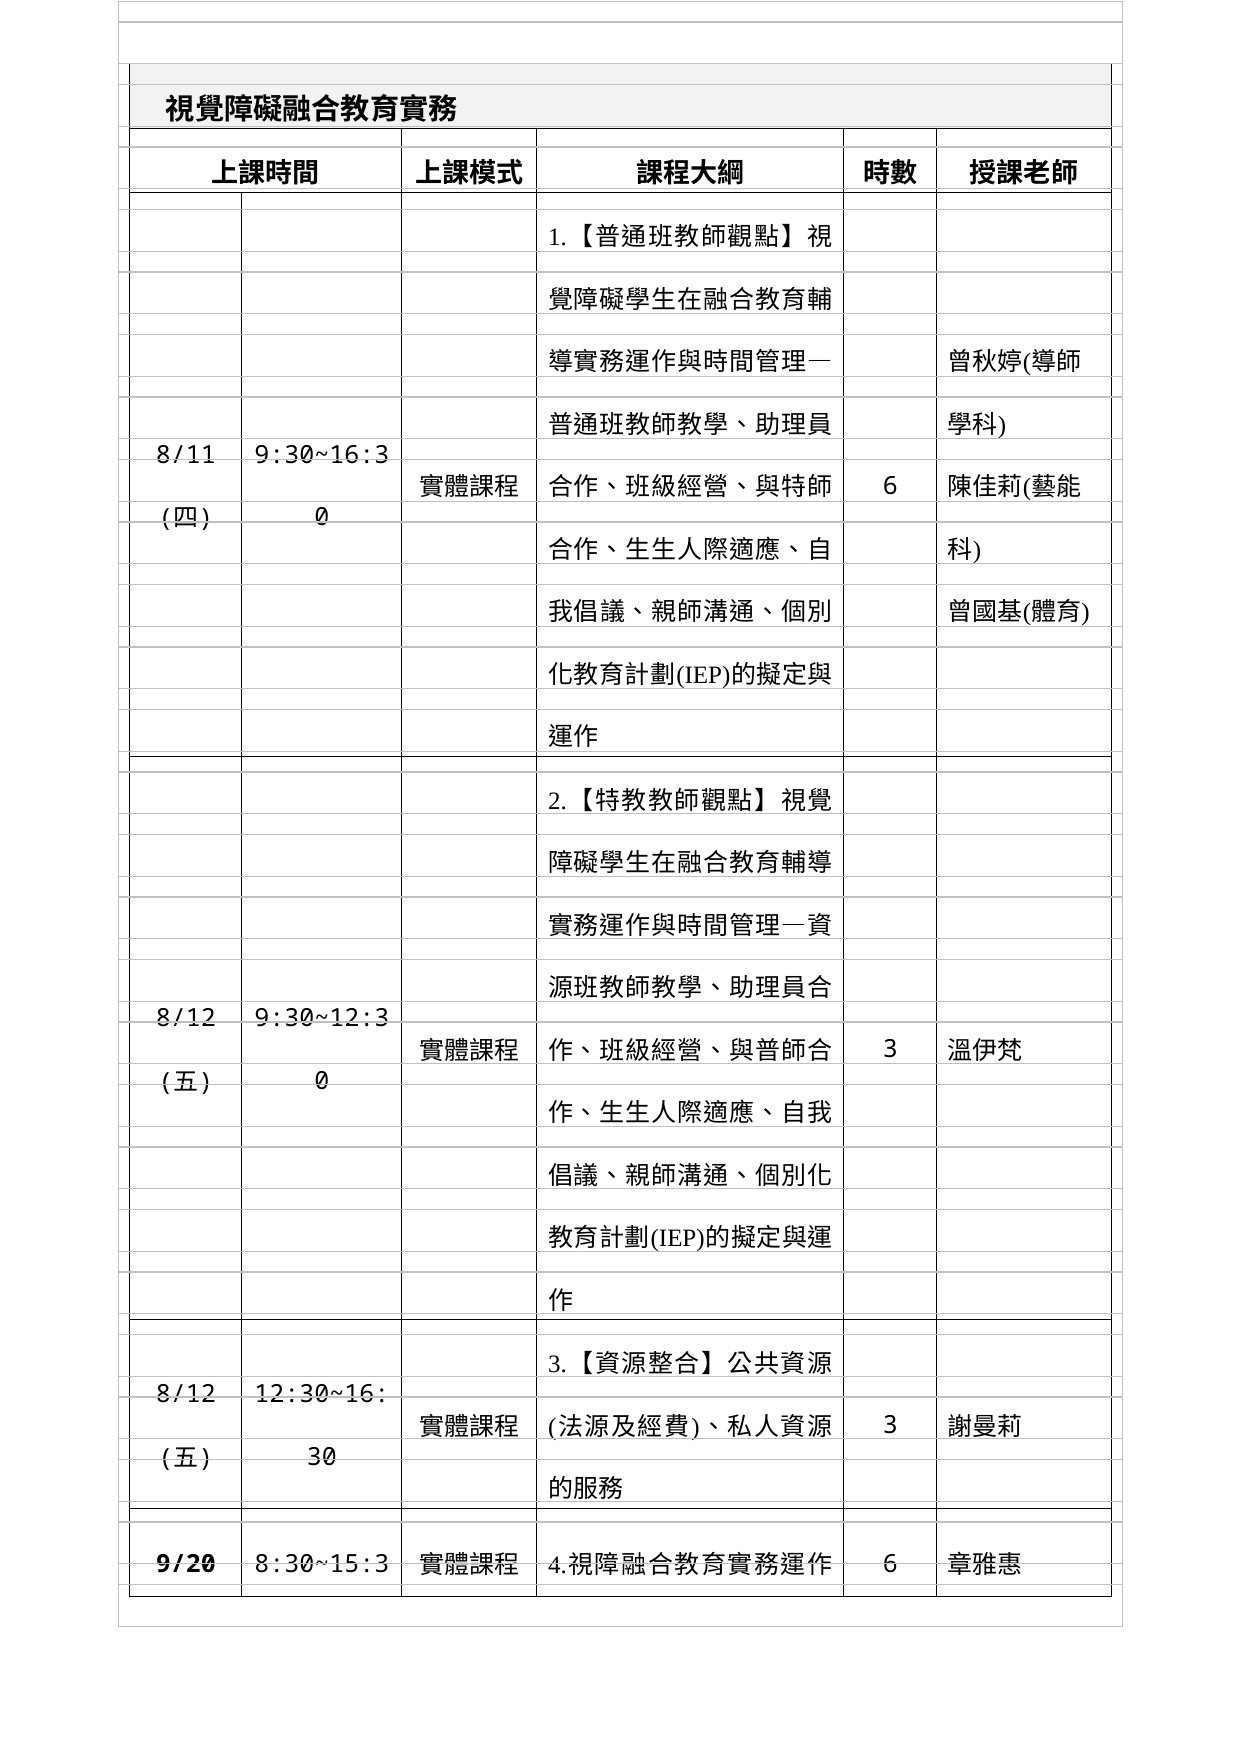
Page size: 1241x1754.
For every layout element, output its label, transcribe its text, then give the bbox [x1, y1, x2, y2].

table_header [130, 64, 1111, 84]
table_cell [844, 835, 936, 876]
table_cell 6 [844, 1509, 936, 1521]
table_cell 9:30~12:30 [242, 1210, 401, 1251]
table_cell [537, 1002, 843, 1021]
table_cell 8/11 (四) [130, 314, 241, 334]
table_cell [402, 1377, 536, 1396]
table_cell 9:30~12:30 [242, 757, 401, 771]
table_cell 實體課程 [402, 1023, 536, 1063]
table_cell [402, 1189, 536, 1209]
table_cell 4.視障融合教育實務運作觀摩 [537, 1585, 843, 1596]
table_cell [402, 1064, 536, 1084]
table_cell 9:30~12:30 [242, 898, 401, 938]
table_cell 1.【普通班教師觀點】視 [537, 210, 843, 251]
table_cell 9:30~16:30 [242, 523, 401, 563]
table_cell [844, 877, 936, 896]
table_cell [844, 689, 936, 709]
table_cell [937, 1320, 1111, 1334]
table_cell [937, 193, 1111, 209]
table_cell 9:30~16:30 [242, 273, 401, 313]
table_cell 導實務運作與時間管理— [537, 335, 843, 376]
table_cell 實體課程 (地點另訂) [402, 1585, 536, 1596]
table_cell [402, 835, 536, 876]
table_cell 教育計劃(IEP)的擬定與運 [537, 1210, 843, 1251]
table_cell [402, 564, 536, 584]
table_cell [937, 1314, 1111, 1319]
table_cell 9:30~16:30 [242, 252, 401, 271]
table_cell [537, 377, 843, 396]
table_cell [402, 193, 536, 209]
table_cell 我倡議、親師溝通、個別 [537, 585, 843, 626]
table_cell 9:30~12:30 [242, 835, 401, 876]
table_cell [537, 1439, 843, 1459]
table_cell 8/12 (五) [130, 814, 241, 834]
table_cell 8/12 (五) [130, 1398, 241, 1438]
table_cell [844, 773, 936, 813]
table_cell 8/11 (四) [130, 460, 241, 501]
table_cell [937, 564, 1111, 584]
table_cell 8/11 (四) [130, 710, 241, 751]
table_cell 8/11 (四) [130, 564, 241, 584]
table_cell 9:30~16:30 [242, 377, 401, 396]
table_cell [844, 814, 936, 834]
table_cell 6 [844, 1585, 936, 1596]
table_cell 實體課程 (地點另訂) [402, 1564, 536, 1584]
table_cell [402, 877, 536, 896]
table_cell [937, 1502, 1111, 1508]
table_cell [844, 398, 936, 438]
table_cell 8/12 (五) [130, 835, 241, 876]
table_cell [402, 502, 536, 521]
table_cell 9:30~16:30 [242, 335, 401, 376]
table_cell 6 [886, 1564, 893, 1570]
table_cell [844, 627, 936, 646]
table_cell 9/20 (二) [130, 1523, 241, 1563]
table_cell 8:30~15:30 [242, 1585, 401, 1596]
table_cell [402, 773, 536, 813]
table_cell 化教育計劃(IEP)的擬定與 [537, 648, 843, 688]
table_cell [402, 752, 536, 756]
table_cell [844, 1148, 936, 1188]
table_cell 9:30~16:30 [242, 585, 401, 626]
table_cell 8/12 (五) [130, 1502, 241, 1508]
table_cell [402, 1148, 536, 1188]
table_cell 8/12 (五) [130, 773, 241, 813]
table_cell 9:30~12:30 [242, 1127, 401, 1146]
table_cell 8/12 (五) [130, 1127, 241, 1146]
table_cell 章雅惠 [937, 1585, 1111, 1596]
table_cell 8/12 (五) [130, 1252, 241, 1271]
table_cell 8/11 (四) [130, 689, 241, 709]
table_cell [537, 939, 843, 959]
table_cell [937, 752, 1111, 756]
table_cell [402, 377, 536, 396]
table_cell [937, 439, 1111, 459]
table_cell [402, 939, 536, 959]
table_cell 合作、生生人際適應、自 [537, 523, 843, 563]
table_cell 作 [537, 1273, 843, 1313]
table_cell 6 [844, 1523, 936, 1563]
table_cell (法源及經費)、私人資源 [537, 1398, 843, 1438]
table_cell [844, 1252, 936, 1271]
table_cell 8/11 (四) [130, 335, 241, 376]
table_cell [937, 939, 1111, 959]
table_cell [537, 1377, 843, 1396]
table_cell [844, 129, 936, 146]
table_cell [402, 710, 536, 751]
table_cell [937, 1460, 1111, 1501]
table_cell 8:30~15:30 [242, 1509, 401, 1521]
table_cell [402, 898, 536, 938]
table_cell [402, 1314, 536, 1319]
table_cell 8/12 (五) [130, 1439, 241, 1459]
table_cell 9:30~12:30 [242, 1023, 401, 1063]
table_cell 9:30~16:30 [242, 193, 401, 209]
table_cell [937, 648, 1111, 688]
table_cell [402, 1273, 536, 1313]
table_cell [402, 314, 536, 334]
table_cell 謝曼莉 [937, 1398, 1111, 1438]
table_cell [937, 773, 1111, 813]
table_cell 實體課程 [402, 1398, 536, 1438]
table_cell 9:30~16:30 [242, 314, 401, 334]
table_cell 8:30~15:30 [242, 1564, 401, 1584]
table_cell 3 [844, 1398, 936, 1438]
table_cell [937, 377, 1111, 396]
table_cell 3.【資源整合】公共資源 [537, 1335, 843, 1376]
table_cell 9:30~12:30 [242, 1189, 401, 1209]
table_cell 12:30~16:30 [242, 1502, 401, 1508]
table_cell 9:30~16:30 [242, 564, 401, 584]
table_cell 8/11 (四) [130, 585, 241, 626]
table_cell 8/12 (五) [130, 1320, 241, 1334]
table_cell [844, 335, 936, 376]
table_cell [537, 877, 843, 896]
table_cell [844, 1502, 936, 1508]
table_cell [844, 1127, 936, 1146]
table_cell [937, 1148, 1111, 1188]
table_cell 上課模式 [402, 148, 536, 188]
table_cell 8/12 (五) [130, 1023, 241, 1063]
table_cell 曾國基(體育) [937, 585, 1111, 626]
table_cell [844, 564, 936, 584]
table_cell 8/11 (四) [130, 252, 241, 271]
table_cell 12:30~16:30 [242, 1460, 401, 1501]
table_cell 實體課程 [402, 460, 536, 501]
table_cell 9:30~12:30 [242, 1064, 401, 1084]
table_cell [844, 1064, 936, 1084]
table_cell 9:30~12:30 [242, 1002, 401, 1021]
table_cell [937, 1189, 1111, 1209]
table_cell 8/12 (五) [130, 1189, 241, 1209]
table_cell 8/11 (四) [130, 398, 241, 438]
table_cell [844, 1314, 936, 1319]
table_cell 實務運作與時間管理—資 [537, 898, 843, 938]
table_cell 8/11 (四) [130, 627, 241, 646]
table_cell 9/20 (二) [130, 1585, 241, 1596]
table_cell [402, 960, 536, 1001]
table_cell 9/20 (二) [130, 1564, 241, 1584]
table_cell [537, 129, 843, 146]
table_cell 8/11 (四) [130, 752, 241, 756]
table_cell [844, 898, 936, 938]
table_cell [537, 1189, 843, 1209]
table_cell [402, 757, 536, 771]
table_cell 運作 [537, 710, 843, 751]
table_cell 8/11 (四) [130, 648, 241, 688]
table_cell [937, 1273, 1111, 1313]
table_cell [402, 627, 536, 646]
table_cell 學科) [937, 398, 1111, 438]
table_cell 9:30~16:30 [242, 210, 401, 251]
table_cell [937, 835, 1111, 876]
table_cell [937, 1127, 1111, 1146]
table_cell 8/11 (四) [130, 210, 241, 251]
table_cell 8/12 (五) [130, 1002, 241, 1021]
table_cell 4.視障融合教育實務運作觀摩 [537, 1523, 843, 1563]
table_cell 9:30~16:30 [242, 398, 401, 438]
table_cell 12:30~16:30 [242, 1398, 401, 1438]
table_cell [537, 314, 843, 334]
table_cell [402, 585, 536, 626]
table_cell 9:30~12:30 [242, 1273, 401, 1313]
table_cell [402, 1460, 536, 1501]
table_cell 9:30~16:30 [242, 439, 401, 459]
table_cell [937, 129, 1111, 146]
table_cell [937, 689, 1111, 709]
table_cell [402, 814, 536, 834]
table_cell [537, 439, 843, 459]
table_cell [537, 502, 843, 521]
table_cell [844, 1002, 936, 1021]
table_cell 8/12 (五) [130, 1377, 241, 1396]
table_cell [402, 210, 536, 251]
table_cell 9:30~12:30 [242, 1085, 401, 1126]
table_cell [402, 1085, 536, 1126]
table_cell 9:30~12:30 [242, 1314, 401, 1319]
table_cell 8/12 (五) [130, 1064, 241, 1084]
table_cell [537, 1502, 843, 1508]
table_cell 授課老師 [937, 148, 1111, 188]
table_cell 3 [844, 1023, 936, 1063]
table_cell 8/12 (五) [130, 1314, 241, 1319]
table_cell 9:30~12:30 [242, 1148, 401, 1188]
table_cell 8/12 (五) [130, 1273, 241, 1313]
table_cell [844, 252, 936, 271]
table_cell 源班教師教學、助理員合 [537, 960, 843, 1001]
table_cell 6 [844, 1564, 936, 1584]
table_cell 8/12 (五) [130, 960, 241, 1001]
table_cell [844, 210, 936, 251]
table_cell [937, 814, 1111, 834]
table_cell [937, 1252, 1111, 1271]
table_cell [402, 689, 536, 709]
table_cell [844, 939, 936, 959]
table_cell [402, 1335, 536, 1376]
table_cell 4.視障融合教育實務運作觀摩 [537, 1509, 843, 1521]
table_cell [937, 1439, 1111, 1459]
table_cell [844, 1377, 936, 1396]
table_cell 8:30~15:30 [242, 1523, 401, 1563]
table_cell 章雅惠 [937, 1523, 1111, 1563]
table_cell [844, 1085, 936, 1126]
table_cell 倡議、親師溝通、個別化 [537, 1148, 843, 1188]
table_cell 6 [844, 460, 936, 501]
table_cell [937, 1002, 1111, 1021]
table_cell [537, 689, 843, 709]
table_cell 2.【特教教師觀點】視覺 [537, 773, 843, 813]
table_cell 8/11 (四) [130, 523, 241, 563]
table_cell 科) [937, 523, 1111, 563]
table_cell [402, 1127, 536, 1146]
table_cell 8/12 (五) [130, 757, 241, 771]
table_cell 8/12 (五) [130, 1148, 241, 1188]
table_cell 8/12 (五) [130, 1460, 241, 1501]
table_cell [402, 1502, 536, 1508]
table_cell [844, 523, 936, 563]
table_cell 9:30~16:30 [242, 502, 401, 521]
table_cell [844, 1189, 936, 1209]
table_cell [937, 877, 1111, 896]
table_cell [402, 1210, 536, 1251]
table_cell 時數 [844, 148, 936, 188]
table_cell [937, 1064, 1111, 1084]
table_cell 9:30~12:30 [242, 1252, 401, 1271]
table_cell 實體課程 (地點另訂) [402, 1509, 536, 1521]
table_cell 9:30~12:30 [242, 814, 401, 834]
table_cell 9:30~16:30 [242, 689, 401, 709]
table_cell 8/11 (四) [180, 509, 194, 521]
table_cell [402, 1320, 536, 1334]
table_cell [937, 710, 1111, 751]
table_cell [937, 210, 1111, 251]
table_cell 9:30~16:30 [242, 710, 401, 751]
table_cell [402, 1439, 536, 1459]
table_cell [844, 585, 936, 626]
table_header 視覺障礙融合教育實務 [130, 85, 1111, 126]
table_cell 作、生生人際適應、自我 [537, 1085, 843, 1126]
table_cell 12:30~16:30 [242, 1377, 401, 1396]
table_cell 12:30~16:30 [242, 1335, 401, 1376]
table_cell 12:30~16:30 [242, 1320, 401, 1334]
table_cell 9:30~12:30 [242, 960, 401, 1001]
table_cell [937, 252, 1111, 271]
table_cell [537, 757, 843, 771]
table_cell 9:30~16:30 [242, 752, 401, 756]
table_cell 曾秋婷(導師 [937, 335, 1111, 376]
table_cell [130, 129, 401, 146]
table_cell [844, 1335, 936, 1376]
table_cell [844, 752, 936, 756]
table_cell [844, 314, 936, 334]
table_cell 的服務 [537, 1460, 843, 1501]
table_cell [844, 1320, 936, 1334]
table_cell [937, 1085, 1111, 1126]
table_cell [844, 193, 936, 209]
table_cell [537, 252, 843, 271]
table_cell [537, 814, 843, 834]
table_cell 障礙學生在融合教育輔導 [537, 835, 843, 876]
table_cell 8/12 (五) [130, 1085, 241, 1126]
table_cell 章雅惠 [937, 1509, 1111, 1521]
table_cell 章雅惠 [937, 1564, 1111, 1584]
table_cell 上課時間 [130, 148, 401, 188]
table_cell [844, 710, 936, 751]
table_cell 8/11 (四) [130, 193, 241, 209]
table_cell 9:30~12:30 [242, 773, 401, 813]
table_cell [537, 1127, 843, 1146]
table_cell [402, 523, 536, 563]
table_cell 普通班教師教學、助理員 [537, 398, 843, 438]
table_cell [844, 1460, 936, 1501]
table_cell [537, 1252, 843, 1271]
table_cell [844, 757, 936, 771]
table_cell 8/12 (五) [130, 939, 241, 959]
table_cell 8/11 (四) [130, 439, 241, 459]
table_cell 作、班級經營、與普師合 [537, 1023, 843, 1063]
table_cell [402, 252, 536, 271]
table_cell [844, 377, 936, 396]
table_cell 實體課程 (地點另訂) [402, 1523, 536, 1563]
table_cell [937, 314, 1111, 334]
table_cell 8/12 (五) [130, 1210, 241, 1251]
table_cell [402, 398, 536, 438]
table_cell [937, 1377, 1111, 1396]
table_cell 8/12 (五) [130, 898, 241, 938]
table_cell [844, 648, 936, 688]
table_cell 9:30~12:30 [242, 877, 401, 896]
table_cell [537, 627, 843, 646]
table_cell [402, 335, 536, 376]
table_cell 8/11 (四) [130, 502, 241, 521]
table_cell 溫伊梵 [937, 1023, 1111, 1063]
table_cell [844, 1439, 936, 1459]
table_cell 8/12 (五) [130, 1335, 241, 1376]
table_cell [402, 648, 536, 688]
table_cell 9/20 (二) [130, 1509, 241, 1521]
table_cell [844, 1273, 936, 1313]
table_cell 9:30~12:30 [242, 939, 401, 959]
table_cell [844, 273, 936, 313]
table_cell 9:30~16:30 [242, 460, 401, 501]
table_cell [937, 627, 1111, 646]
table_cell [844, 960, 936, 1001]
table_cell [937, 960, 1111, 1001]
table_cell 8/11 (四) [130, 377, 241, 396]
table_cell 4.視障融合教育實務運作觀摩 [537, 1564, 843, 1584]
table_cell [844, 439, 936, 459]
table_cell [402, 1252, 536, 1271]
table_cell 9:30~16:30 [242, 648, 401, 688]
table_cell [937, 898, 1111, 938]
table_cell 課程大綱 [537, 148, 843, 188]
table_cell 陳佳莉(藝能 [937, 460, 1111, 501]
table_cell [537, 193, 843, 209]
table_cell [937, 273, 1111, 313]
table_cell 9:30~16:30 [242, 627, 401, 646]
table_cell 合作、班級經營、與特師 [537, 460, 843, 501]
table_cell [402, 273, 536, 313]
table_cell 覺障礙學生在融合教育輔 [537, 273, 843, 313]
table_cell 12:30~16:30 [242, 1439, 401, 1459]
table_cell [844, 502, 936, 521]
table_cell [402, 129, 536, 146]
table_cell [537, 564, 843, 584]
table_cell [537, 1064, 843, 1084]
table_cell [937, 1335, 1111, 1376]
table_cell 8/11 (四) [130, 273, 241, 313]
table_cell [844, 1210, 936, 1251]
table_cell [937, 1210, 1111, 1251]
table_cell 8/12 (五) [130, 877, 241, 896]
table_cell [537, 1320, 843, 1334]
table_cell [937, 502, 1111, 521]
table_cell [937, 757, 1111, 771]
table_cell [402, 1002, 536, 1021]
table_cell [402, 439, 536, 459]
